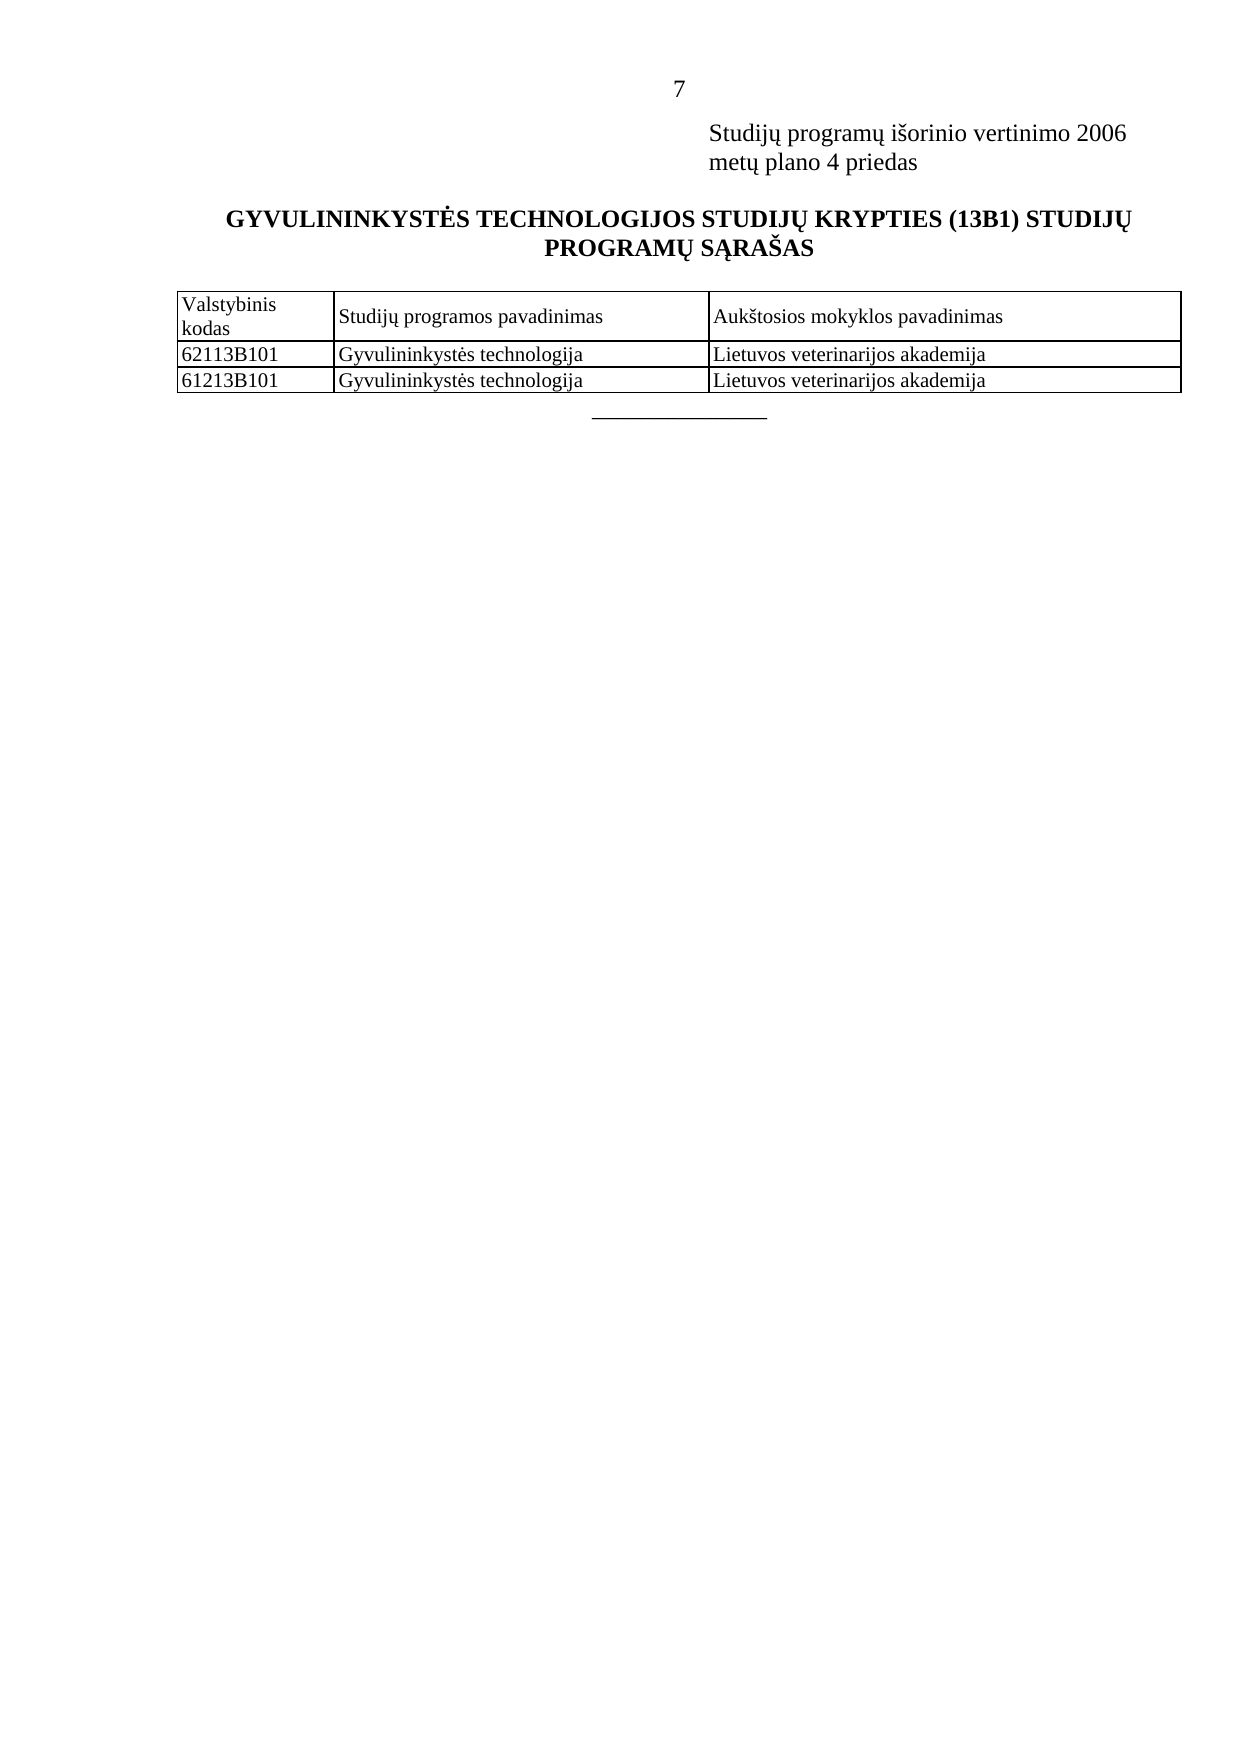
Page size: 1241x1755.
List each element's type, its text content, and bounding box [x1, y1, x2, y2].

table_header Aukštosios mokyklos pavadinimas [710, 292, 1180, 340]
table_header Studijų programos pavadinimas [335, 292, 708, 340]
text metų plano 4 priedas [177, 147, 1181, 176]
text ______________ [177, 393, 1181, 422]
text GYVULININKYSTĖS TECHNOLOGIJOS STUDIJŲ KRYPTIES (13B1) STUDIJŲ PROGRAMŲ SĄRAŠAS [177, 204, 1181, 262]
text Studijų programų išorinio vertinimo 2006 [709, 118, 1181, 147]
